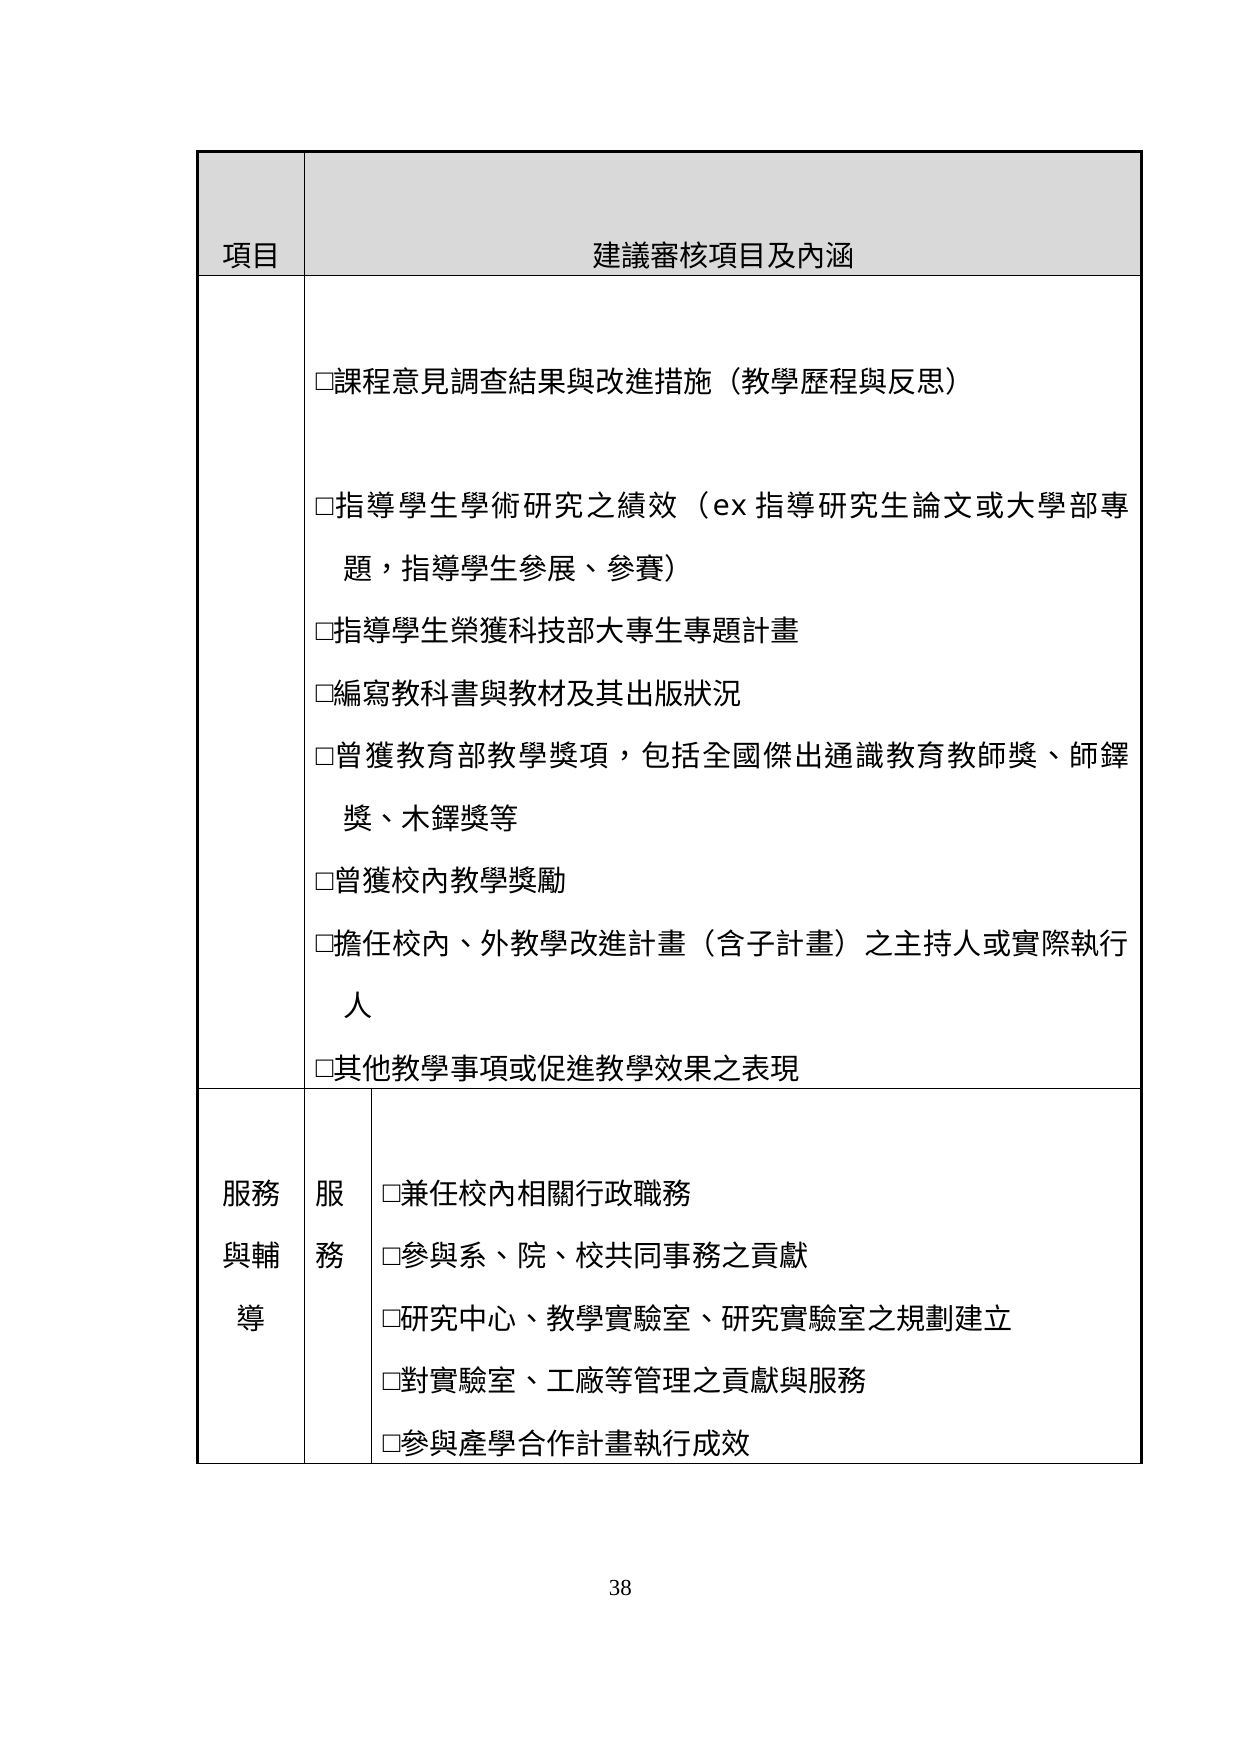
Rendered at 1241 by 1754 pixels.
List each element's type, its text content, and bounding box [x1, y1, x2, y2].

table_header 項目 [199, 153, 304, 275]
table_cell 服務與輔導 [199, 1089, 304, 1462]
table_cell [199, 276, 304, 1087]
table_cell □課程意見調查結果與改進措施（教學歷程與反思） □指導學生學術研究之績效（ex指導研究生論文或大學部專題，指導學生參展、參賽） □指導學生榮獲科技部大專生專題計畫 □編寫教科書與教材及其出版狀況 □曾獲教育部教學獎項，包括全國傑出通識教育教師獎、師鐸獎、木鐸獎等 □曾獲校內教學獎勵 □擔任校內、外教學改進計畫（含子計畫）之主持人或實際執行人 □其他教學事項或促進教學效果之表現 [305, 276, 1140, 1087]
table_header 建議審核項目及內涵 [305, 153, 1140, 275]
table_cell □兼任校內相關行政職務 □參與系、院、校共同事務之貢獻 □研究中心、教學實驗室、研究實驗室之規劃建立 □對實驗室、工廠等管理之貢獻與服務 □參與產學合作計畫執行成效 [372, 1089, 1140, 1462]
table_cell 服務 [305, 1089, 371, 1462]
